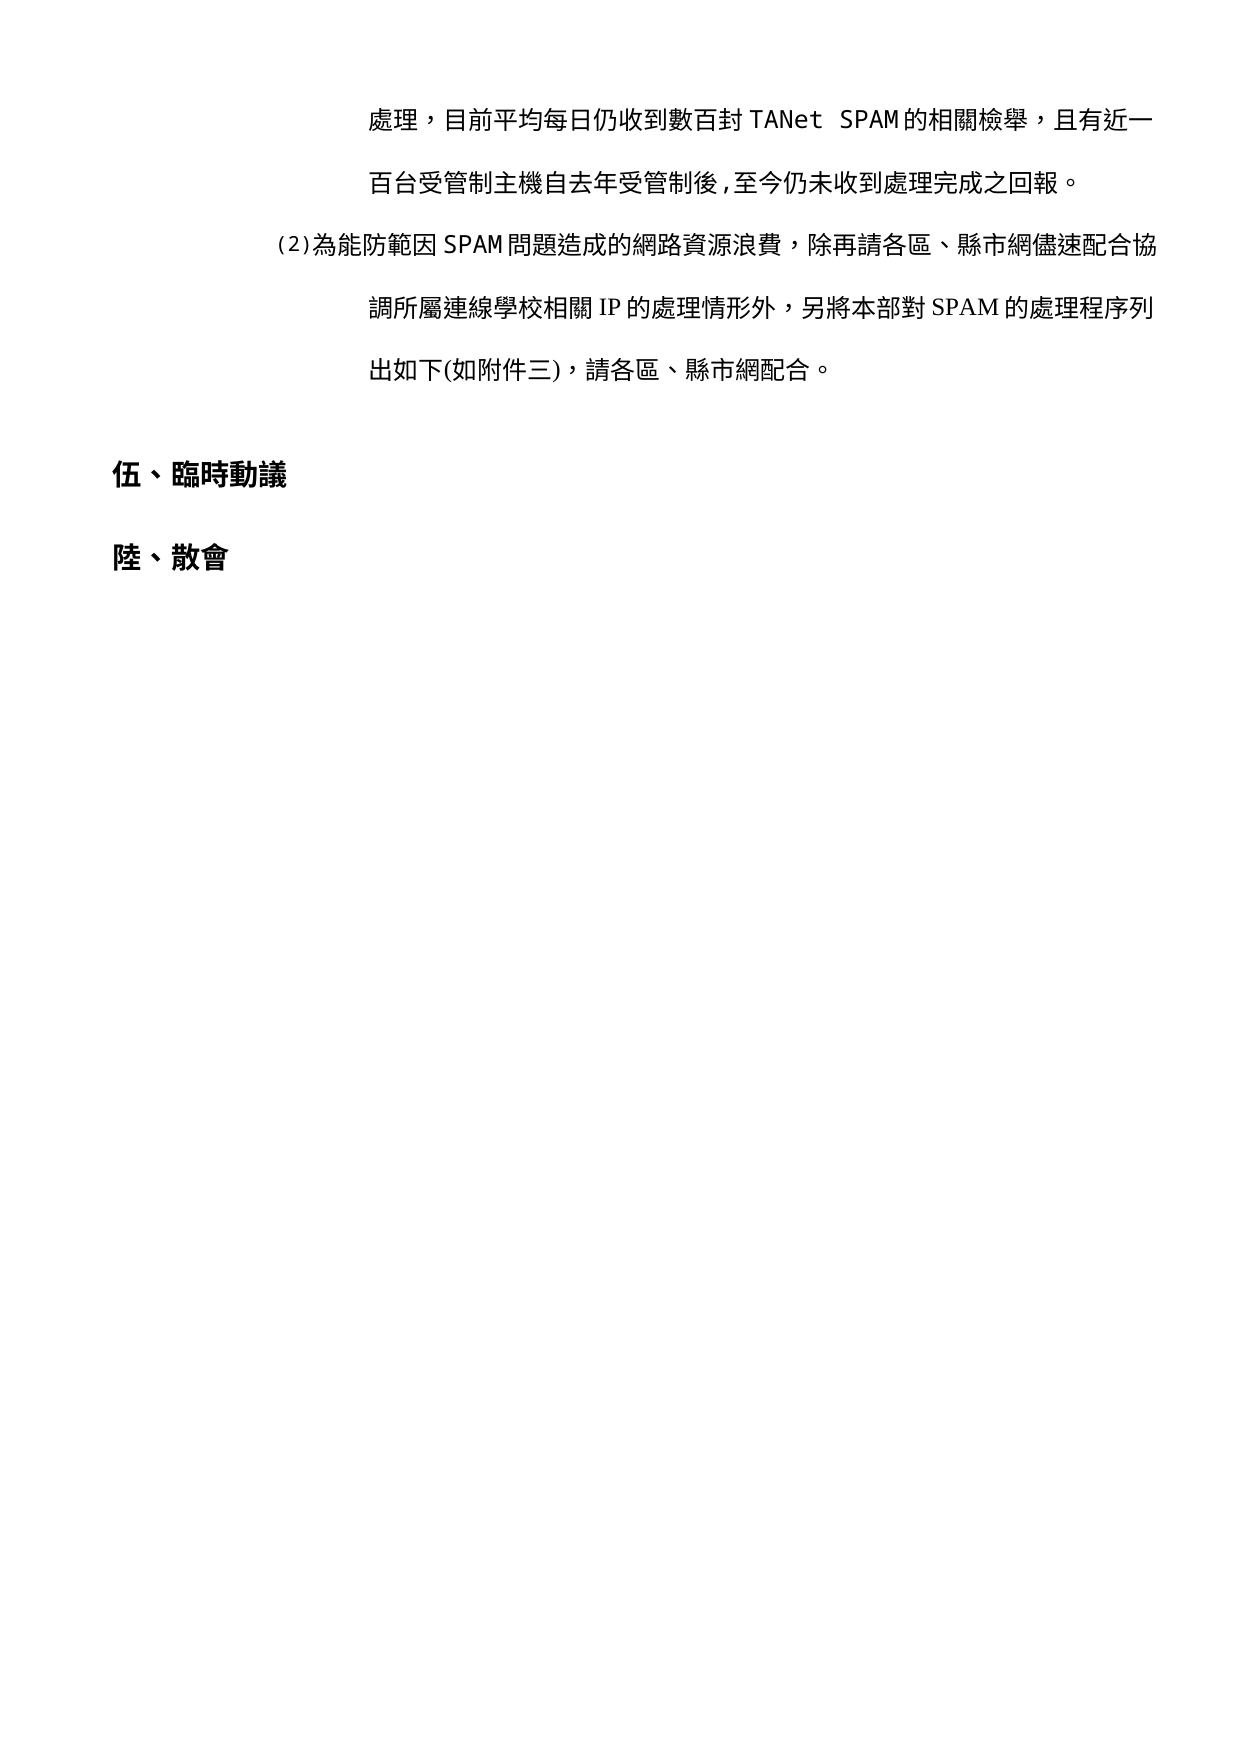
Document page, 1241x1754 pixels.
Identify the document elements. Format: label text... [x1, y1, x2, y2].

list 為能防範因SPAM問題造成的網路資源浪費，除再請各區、縣市網儘速配合協調所屬連線學校相關IP的處理情形外，另將本部對SPAM的處理程序列出如下(如附件三)，請各區、縣市網配合。 [275, 202, 1162, 389]
list 處理，目前平均每日仍收到數百封TANet SPAM的相關檢舉，且有近一百台受管制主機自去年受管制後,至今仍未收到處理完成之回報。 [275, 77, 1162, 202]
text 伍、臨時動議 [112, 452, 1162, 494]
text 陸、散會 [112, 514, 1162, 577]
